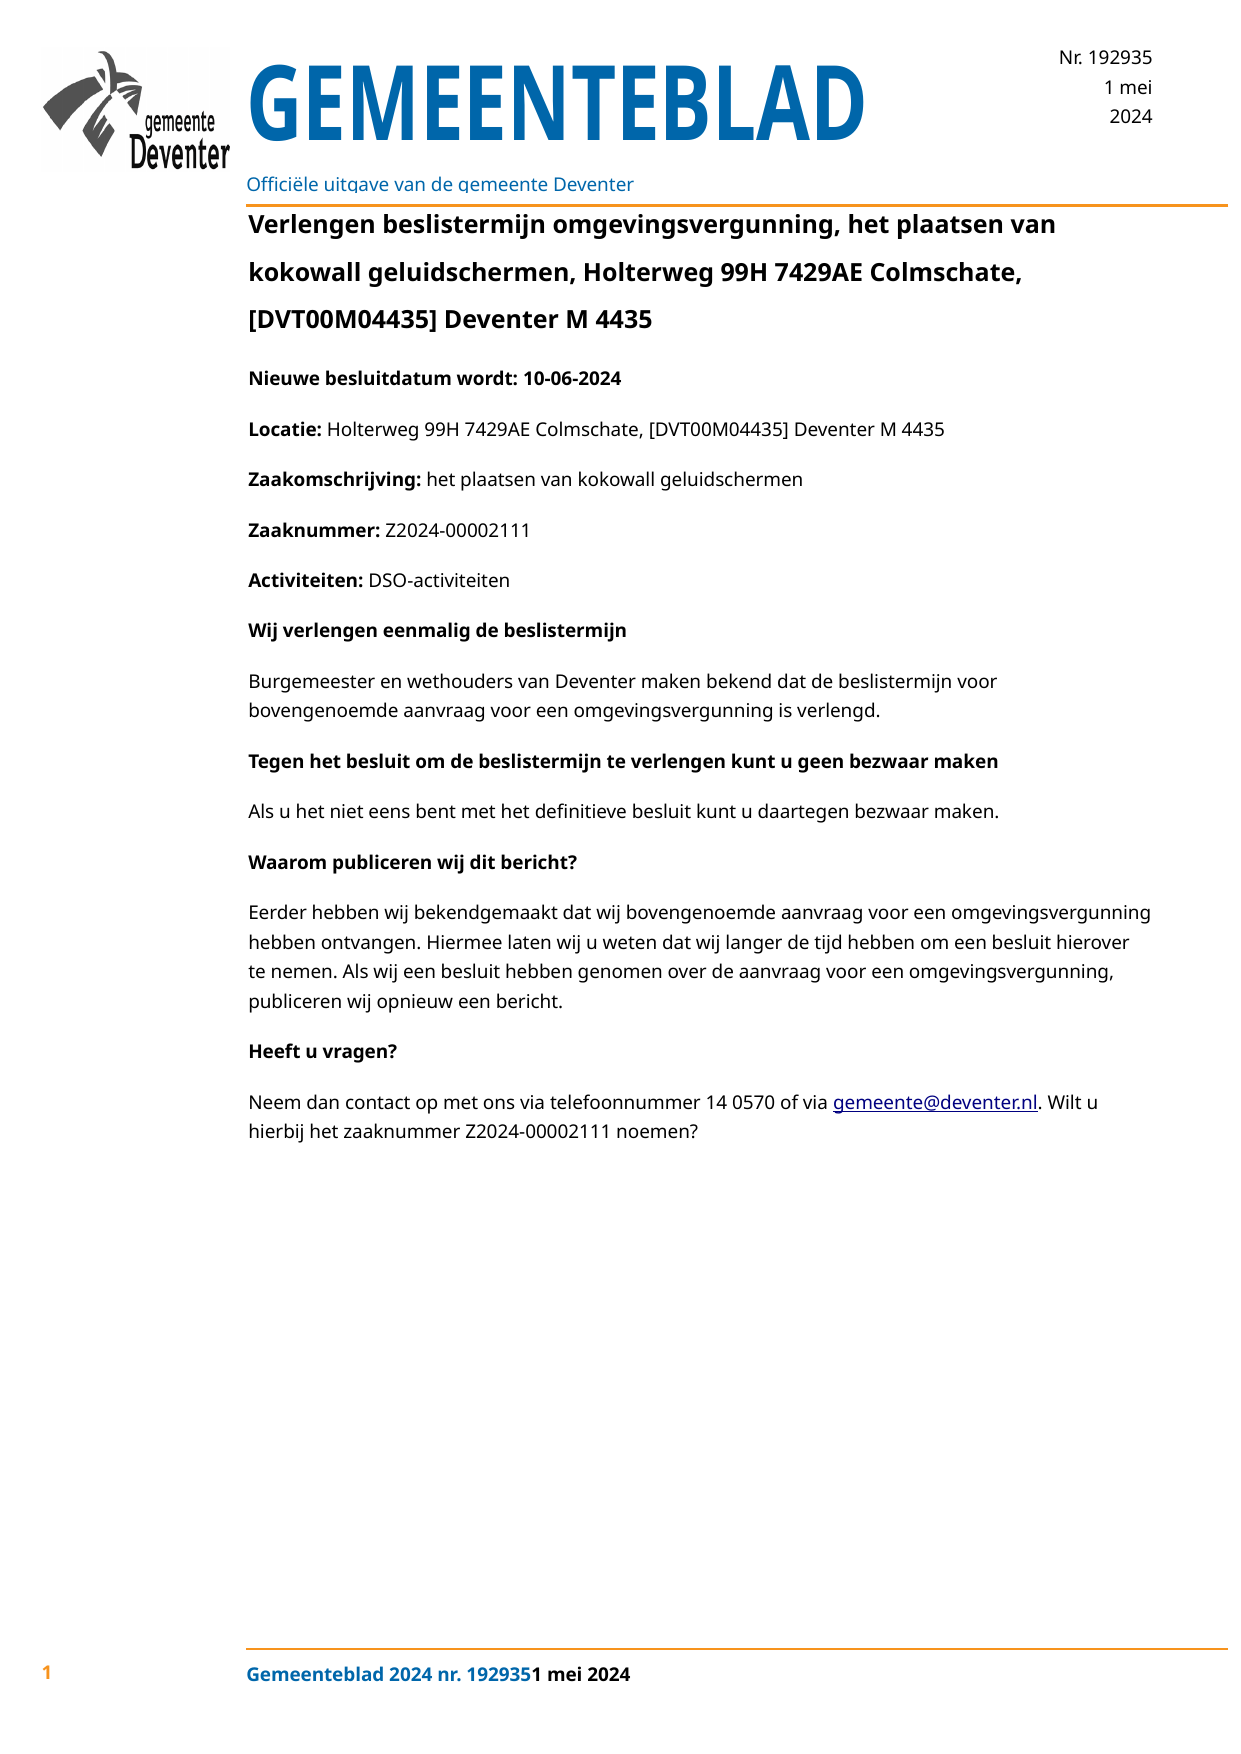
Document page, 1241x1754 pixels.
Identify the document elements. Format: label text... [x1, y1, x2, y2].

text Activiteiten: DSO-activiteiten [248, 567, 1152, 593]
text Waarom publiceren wij dit bericht? [248, 849, 1152, 874]
picture [41, 47, 231, 172]
text Zaakomschrijving: het plaatsen van kokowall geluidschermen [248, 466, 1152, 492]
text Nieuwe besluitdatum wordt: 10-06-2024 [248, 366, 1152, 391]
text Burgemeester en wethouders van Deventer maken bekend dat de beslistermijn voor bovengenoemde aanvraag voor een omgevingsvergunning is verlengd. [248, 668, 1152, 723]
text Neem dan contact op met ons via telefoonnummer 14 0570 of via gemeente@deventer.nl. Wilt u hierbij het zaaknummer Z2024-00002111 noemen? [248, 1089, 1152, 1144]
text Als u het niet eens bent met het definitieve besluit kunt u daartegen bezwaar maken. [248, 798, 1152, 824]
text Zaaknummer: Z2024-00002111 [248, 517, 1152, 542]
text Heeft u vragen? [248, 1038, 1152, 1064]
text Locatie: Holterweg 99H 7429AE Colmschate, [DVT00M04435] Deventer M 4435 [248, 416, 1152, 442]
text Tegen het besluit om de beslistermijn te verlengen kunt u geen bezwaar maken [248, 748, 1152, 774]
text Eerder hebben wij bekendgemaakt dat wij bovengenoemde aanvraag voor een omgevingsvergunning hebben ontvangen. Hiermee laten wij u weten dat wij langer de tijd hebben om een besluit hierover te nemen. Als wij een besluit hebben genomen over de aanvraag voor een omgevingsvergunning, publiceren wij opnieuw een bericht. [248, 899, 1152, 1014]
text Verlengen beslistermijn omgevingsvergunning, het plaatsen van kokowall geluidschermen, Holterweg 99H 7429AE Colmschate, [DVT00M04435] Deventer M 4435 [248, 207, 1152, 336]
text Wij verlengen eenmalig de beslistermijn [248, 618, 1152, 643]
